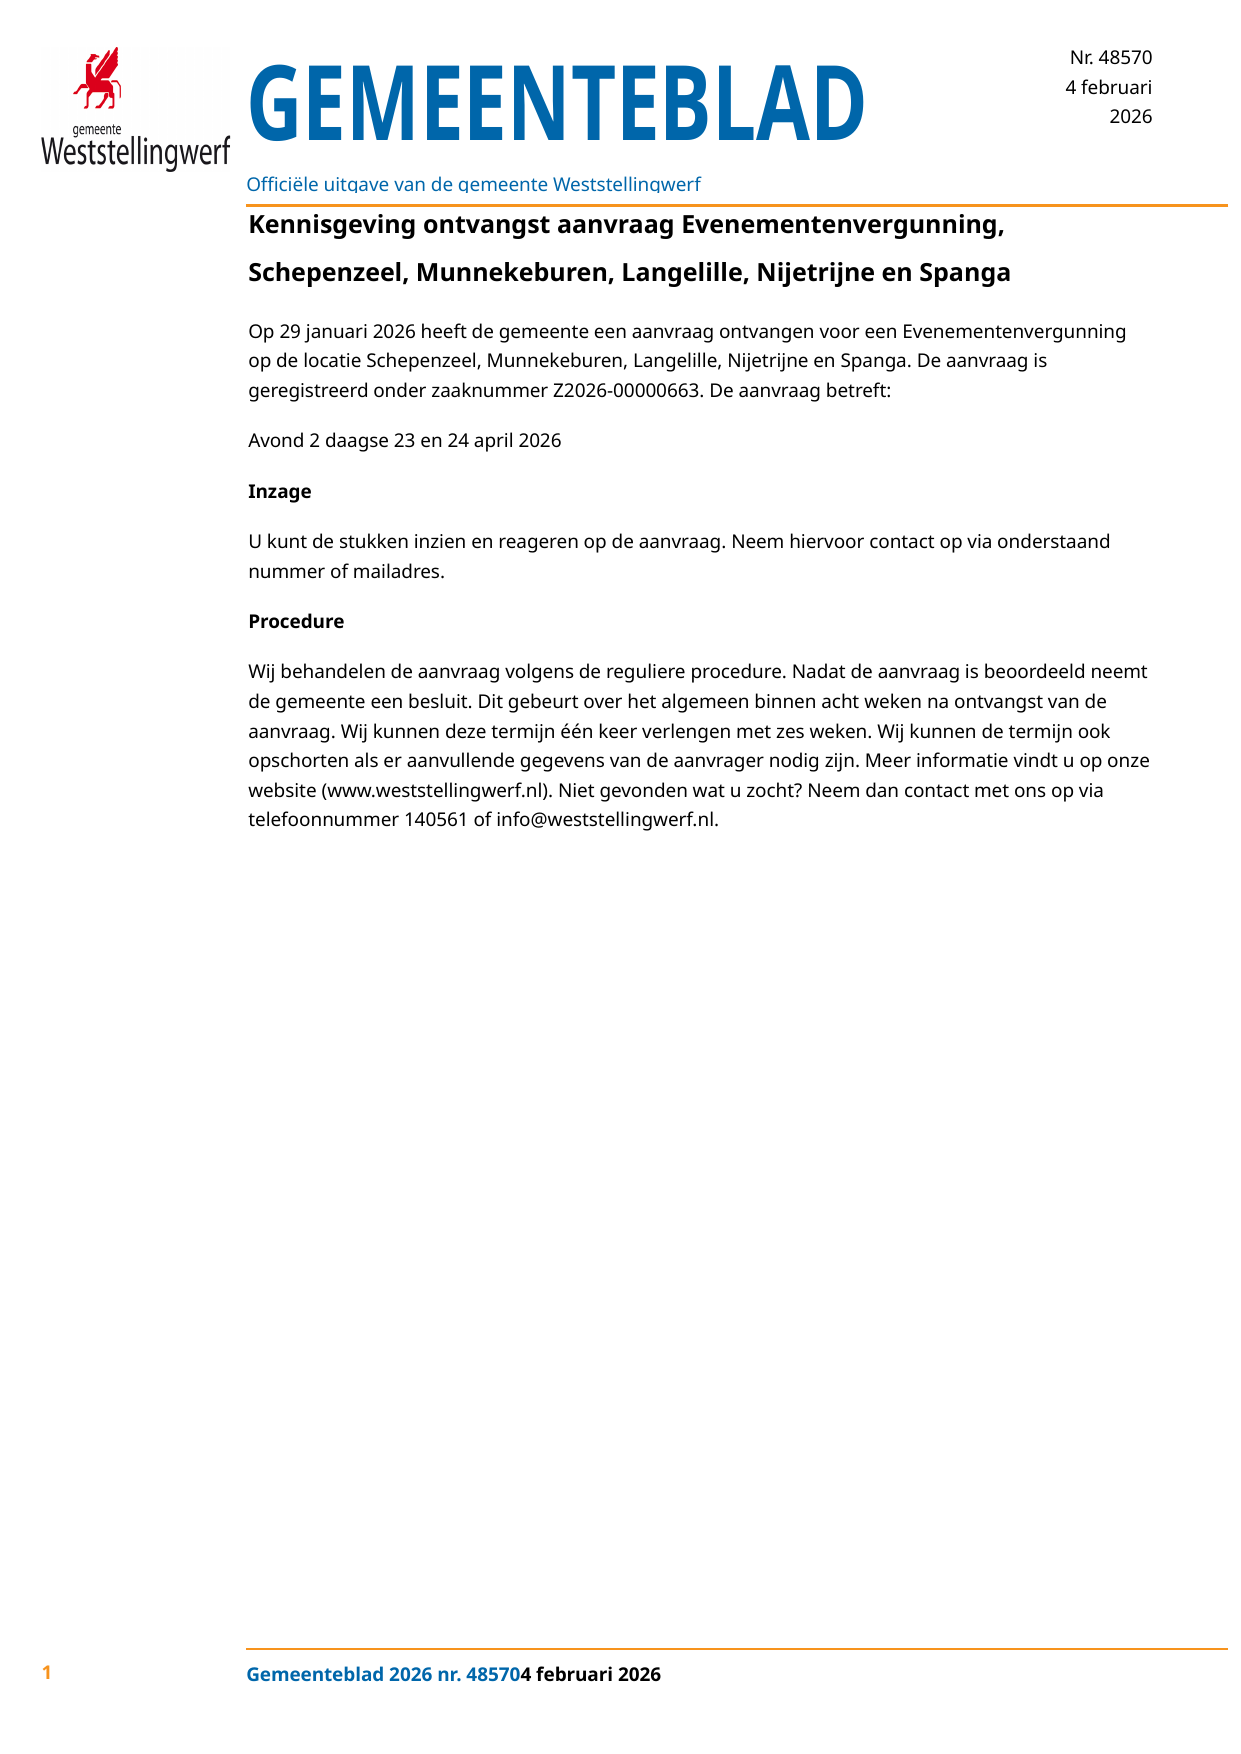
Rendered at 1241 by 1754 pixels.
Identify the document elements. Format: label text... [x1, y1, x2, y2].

text Wij behandelen de aanvraag volgens de reguliere procedure. Nadat de aanvraag is beoordeeld neemt de gemeente een besluit. Dit gebeurt over het algemeen binnen acht weken na ontvangst van de aanvraag. Wij kunnen deze termijn één keer verlengen met zes weken. Wij kunnen de termijn ook opschorten als er aanvullende gegevens van de aanvrager nodig zijn. Meer informatie vindt u op onze website (www.weststellingwerf.nl). Niet gevonden wat u zocht? Neem dan contact met ons op via telefoonnummer 140561 of info@weststellingwerf.nl. [248, 659, 1152, 832]
text Inzage [248, 478, 1152, 504]
text Kennisgeving ontvangst aanvraag Evenementenvergunning, Schepenzeel, Munnekeburen, Langelille, Nijetrijne en Spanga [248, 207, 1152, 288]
text U kunt de stukken inzien en reageren op de aanvraag. Neem hiervoor contact op via onderstaand nummer of mailadres. [248, 528, 1152, 584]
text Avond 2 daagse 23 en 24 april 2026 [248, 427, 1152, 453]
text Op 29 januari 2026 heeft de gemeente een aanvraag ontvangen voor een Evenementenvergunning op de locatie Schepenzeel, Munnekeburen, Langelille, Nijetrijne en Spanga. De aanvraag is geregistreerd onder zaaknummer Z2026-00000663. De aanvraag betreft: [248, 318, 1152, 403]
picture [41, 47, 231, 172]
text Procedure [248, 608, 1152, 634]
